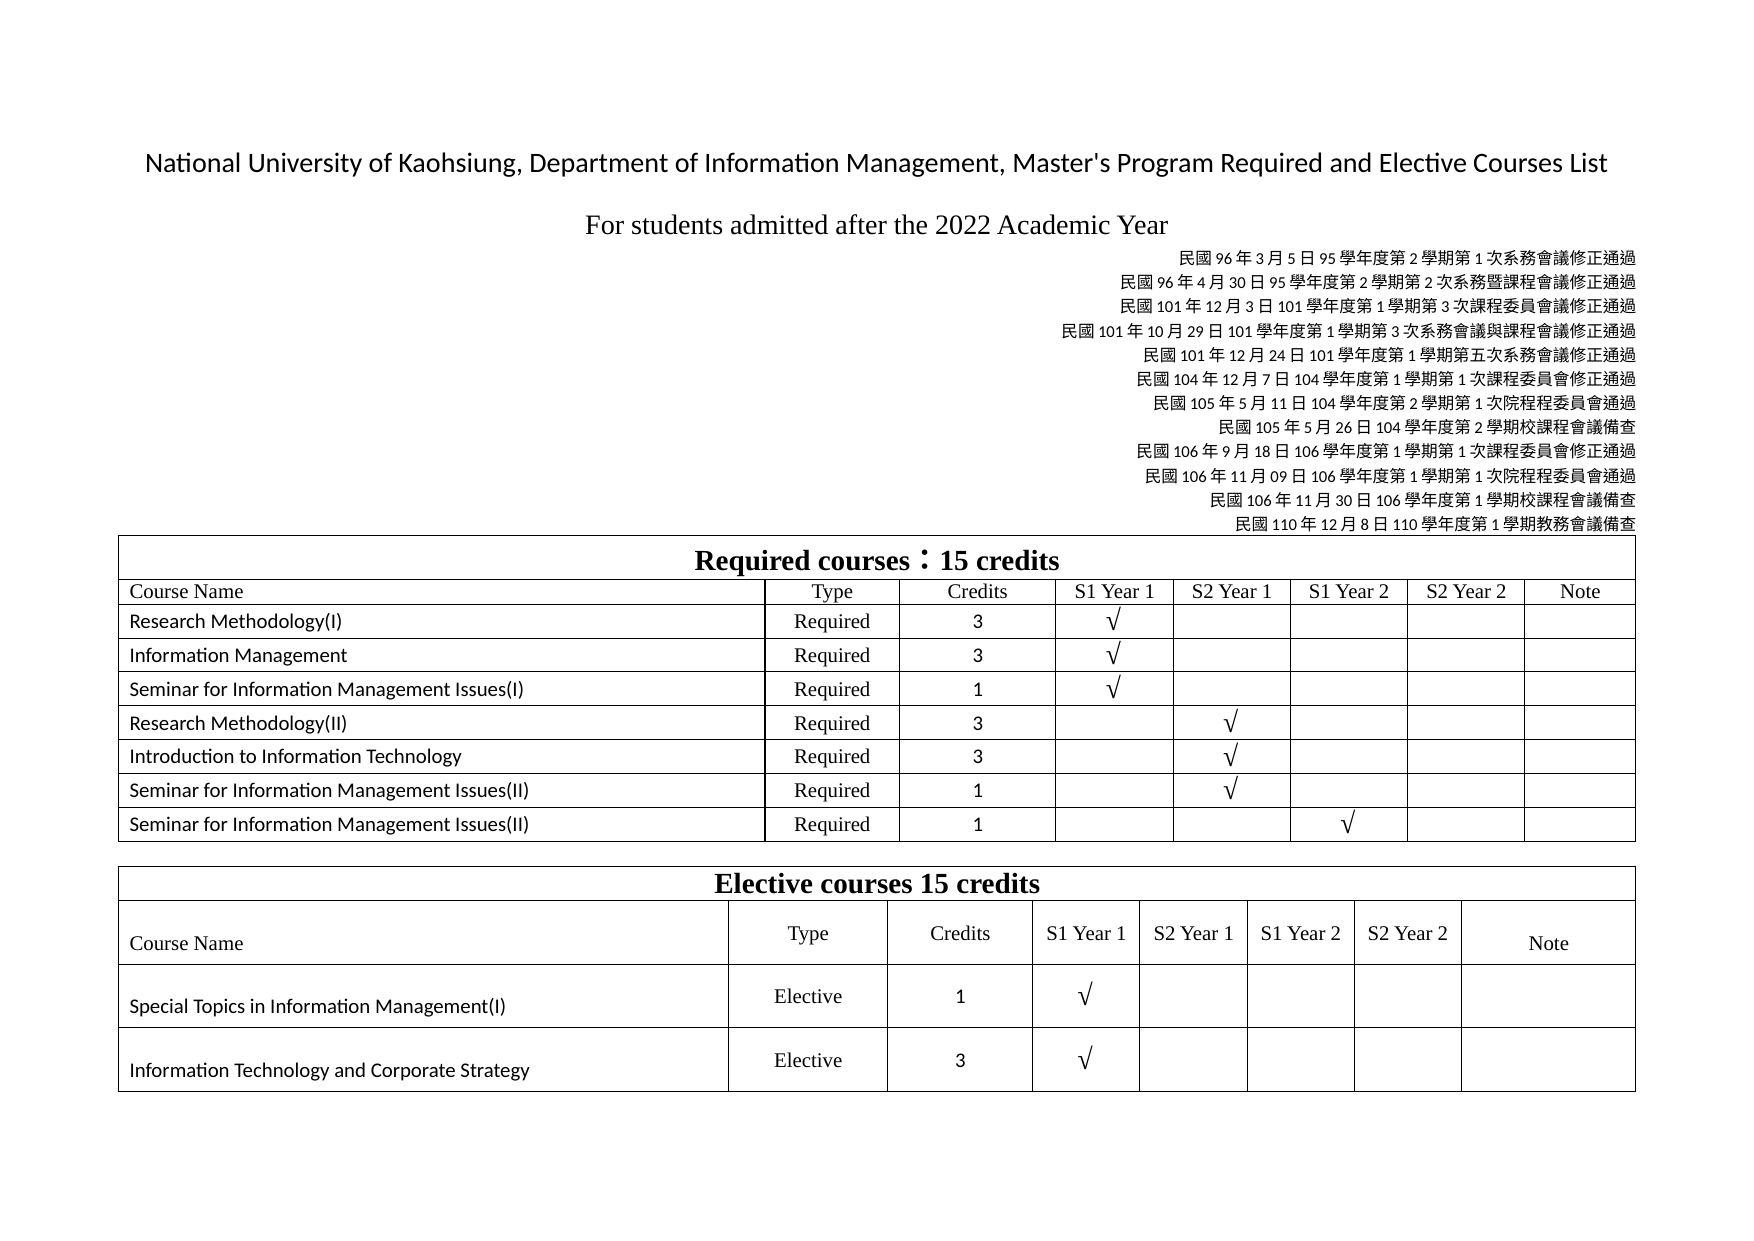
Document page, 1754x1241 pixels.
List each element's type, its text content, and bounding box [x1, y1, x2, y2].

table_cell [1056, 808, 1173, 841]
table_cell [1174, 808, 1290, 841]
table_cell 3 [900, 639, 1055, 671]
table_cell [1525, 740, 1635, 773]
table_cell Special Topics in Information Management(I) [119, 965, 728, 1027]
table_cell Elective [729, 965, 887, 1027]
table_cell [1525, 639, 1635, 671]
table_cell [1174, 774, 1290, 807]
table_cell [1525, 774, 1635, 807]
table_cell Credits [888, 901, 1032, 964]
text 民國104年12月7日104學年度第1學期第1次課程委員會修正通過 [118, 366, 1636, 390]
table_cell [1525, 808, 1635, 841]
table_header Elective courses 15 credits [119, 867, 1635, 900]
text 民國101年10月29日101學年度第1學期第3次系務會議與課程會議修正通過 [118, 318, 1636, 342]
table_cell Research Methodology(II) [119, 706, 764, 739]
table_cell Note [1462, 901, 1635, 964]
table_cell S2 Year 2 [1355, 901, 1461, 964]
table_cell Required [766, 740, 899, 773]
table_cell [1140, 965, 1247, 1027]
table_cell 3 [900, 605, 1055, 637]
table_cell [1525, 706, 1635, 739]
table_cell Credits [900, 580, 1055, 603]
table_cell [1408, 774, 1524, 807]
text 民國101年12月24日101學年度第1學期第五次系務會議修正通過 [118, 342, 1636, 366]
table_cell [1056, 774, 1173, 807]
text National University of Kaohsiung, Department of Information Management, Master's Program Required and Elective Courses List [118, 120, 1636, 183]
text 民國105年5月11日104學年度第2學期第1次院程程委員會通過 [118, 390, 1636, 414]
table_cell [1248, 1028, 1354, 1091]
table_cell Required [766, 808, 899, 841]
table_cell [1355, 965, 1461, 1027]
table_cell S2 Year 1 [1140, 901, 1247, 964]
table_cell Type [729, 901, 887, 964]
table_cell [1291, 774, 1407, 807]
table_cell Required [766, 605, 899, 637]
table_cell [1291, 808, 1407, 841]
text 民國101年12月3日101學年度第1學期第3次課程委員會議修正通過 [118, 293, 1636, 318]
table_cell [1408, 672, 1524, 705]
table_cell [1033, 965, 1139, 1027]
text 民國106年11月09日106學年度第1學期第1次院程程委員會通過 [118, 463, 1636, 487]
table_cell [1140, 1028, 1247, 1091]
table_cell S2 Year 1 [1174, 580, 1290, 603]
table_cell [1174, 639, 1290, 671]
table_cell [1408, 740, 1524, 773]
table_cell 3 [900, 740, 1055, 773]
table_header Required courses：15 credits [119, 536, 1635, 578]
table_cell [1033, 1028, 1139, 1091]
table_cell Course Name [119, 580, 764, 603]
table_cell 1 [900, 808, 1055, 841]
table_cell Information Management [119, 639, 764, 671]
table_cell [1174, 672, 1290, 705]
table_cell 3 [888, 1028, 1032, 1091]
table_cell Seminar for Information Management Issues(II) [119, 808, 764, 841]
table_cell Seminar for Information Management Issues(II) [119, 774, 764, 807]
table_cell Research Methodology(I) [119, 605, 764, 637]
table_cell [1056, 605, 1173, 637]
table_cell Required [766, 774, 899, 807]
table_cell Required [766, 672, 899, 705]
table_cell [1408, 639, 1524, 671]
table_cell [1291, 706, 1407, 739]
table_cell Information Technology and Corporate Strategy [119, 1028, 728, 1091]
table_cell [1056, 740, 1173, 773]
table_cell [1291, 605, 1407, 637]
text 民國105年5月26日104學年度第2學期校課程會議備查 [118, 414, 1636, 438]
table_cell Required [766, 639, 899, 671]
text For students admitted after the 2022 Academic Year [118, 183, 1636, 245]
table_cell [1462, 965, 1635, 1027]
table_cell 1 [900, 672, 1055, 705]
table_cell [1408, 808, 1524, 841]
table_cell S1 Year 2 [1248, 901, 1354, 964]
text 民國106年11月30日106學年度第1學期校課程會議備查 [118, 487, 1636, 511]
table_cell [1174, 740, 1290, 773]
table_cell [1291, 639, 1407, 671]
table_cell Seminar for Information Management Issues(I) [119, 672, 764, 705]
table_cell S1 Year 2 [1291, 580, 1407, 603]
table_cell [1291, 672, 1407, 705]
table_cell [1525, 672, 1635, 705]
table_cell 1 [900, 774, 1055, 807]
table_cell [1056, 706, 1173, 739]
table_cell [1248, 965, 1354, 1027]
table_cell S1 Year 1 [1033, 901, 1139, 964]
table_cell S1 Year 1 [1056, 580, 1173, 603]
table_cell Required [766, 706, 899, 739]
table_cell [1355, 1028, 1461, 1091]
table_cell [1462, 1028, 1635, 1091]
table_cell [1408, 706, 1524, 739]
table_cell 1 [888, 965, 1032, 1027]
text 民國96年4月30日95學年度第2學期第2次系務暨課程會議修正通過 [118, 269, 1636, 293]
table_cell [1174, 706, 1290, 739]
table_cell Type [766, 580, 899, 603]
table_cell [1056, 672, 1173, 705]
text 民國110年12月8日110學年度第1學期教務會議備查 [118, 511, 1636, 535]
table_cell Course Name [119, 901, 728, 964]
table_cell [1291, 740, 1407, 773]
table_cell [1056, 639, 1173, 671]
table_cell Elective [729, 1028, 887, 1091]
table_cell Introduction to Information Technology [119, 740, 764, 773]
table_cell Note [1525, 580, 1635, 603]
table_cell [1408, 605, 1524, 637]
table_cell 3 [900, 706, 1055, 739]
text 民國96年3月5日95學年度第2學期第1次系務會議修正通過 [118, 245, 1636, 269]
text 民國106年9月18日106學年度第1學期第1次課程委員會修正通過 [118, 438, 1636, 463]
table_cell [1525, 605, 1635, 637]
table_cell [1174, 605, 1290, 637]
table_cell S2 Year 2 [1408, 580, 1524, 603]
